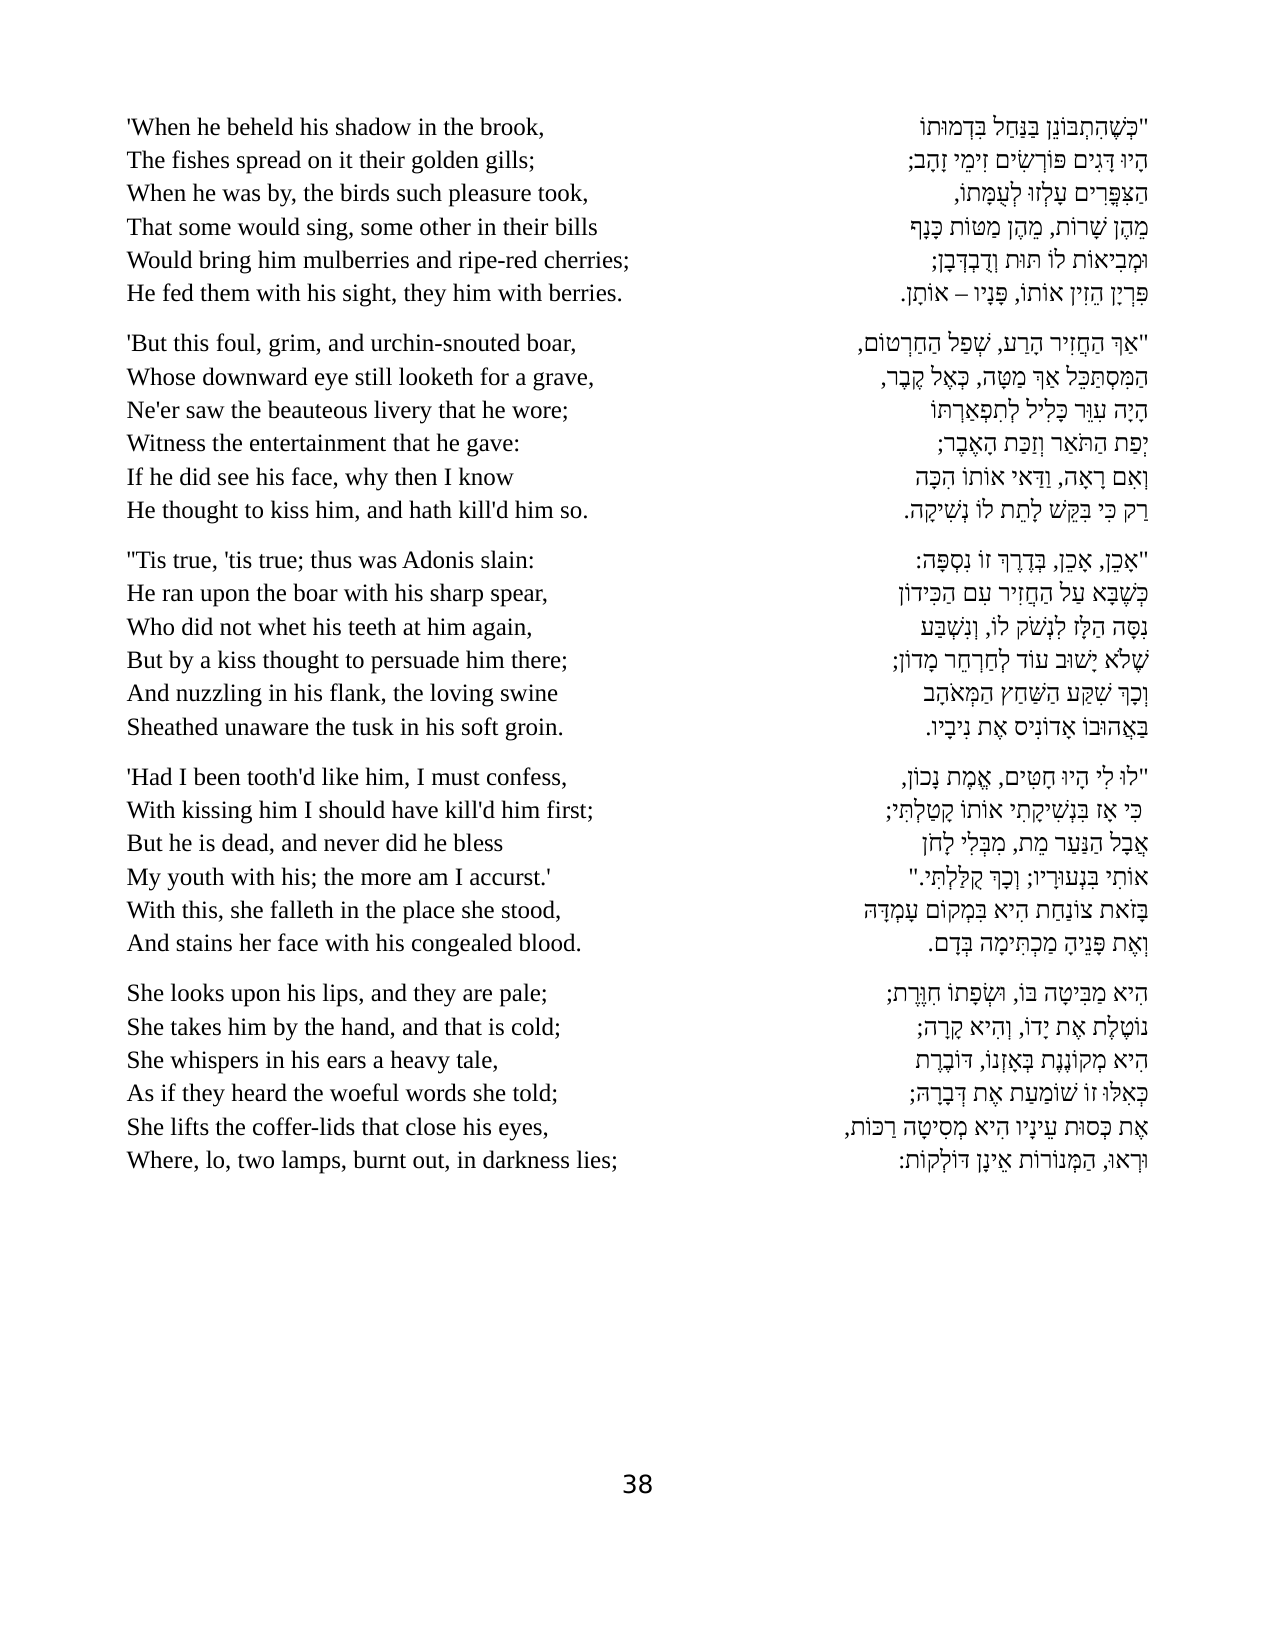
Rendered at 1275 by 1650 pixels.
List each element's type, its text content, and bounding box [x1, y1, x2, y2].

table_cell הִיא מַבִּיטָה בּוֹ, וּשְׂפָתוֹ חִוֶּרֶת; נוֹטֶלֶת אֶת יָדוֹ, וְהִיא קָרָה; הִיא מְקוֹנֶנֶת בְּאָזְנוֹ, דּוֹבֶרֶת כְּאִלּוּ זוֹ שׁוֹמַעַת אֶת דְּבָרָהּ; אֶת כְּסוּת עֵינָיו הִיא מְסִיטָה רַכּוֹת, וּרְאוּ, הַמְּנוֹרוֹת אֵינָן דּוֹלְקוֹת: [709, 967, 1157, 1183]
table_cell "אָכֵן, אָכֵן, בְּדֶרֶךְ זוֹ נִסְפָּה: כְּשֶׁבָּא עַל הַחֲזִיר עִם הַכִּידוֹן נִסָּה הַלָּז לִנְשֹׁק לוֹ, וְנִשְׁבַּע שֶׁלֹא יָשׁוּב עוֹד לְחַרְחֵר מָדוֹן; וְכָךְ שִׁקַּע הַשַּׁחַץ הַמְּאֹהָב בַּאֲהוּבוֹ אָדוֹנִיס אֶת נִיבָיו. [709, 533, 1157, 750]
table_cell "כְּשֶׁהִתְבּוֹנֵן בַּנַּחַל בִּדְמוּתוֹ הָיוּ דָּגִים פּוֹרְשִׂים זִימֵי זָהָב; הַצִּפֳּרִים עָלְזוּ לְעֻמָּתוֹ, מֵהֶן שָׁרוֹת, מֵהֶן מַטּוֹת כָּנָף וּמְבִיאוֹת לוֹ תּוּת וְדֻבְדְּבָן; פִּרְיָן הֵזִין אוֹתוֹ, פָּנָיו – אוֹתָן. [709, 100, 1157, 317]
table_cell "לוּ לִי הָיוּ חָטִּים, אֱמֶת נָכוֹן, כִּי אָז בִּנְשִׁיקָתִי אוֹתוֹ קָטַלְתִּי; אֲבָל הַנַּעַר מֵת, מִבְּלִי לָחֹן אוֹתִי בִּנְעוּרָיו; וְכָךְ קֻלַּלְתִּי." בָּזֹאת צוֹנַחַת הִיא בִּמְקוֹם עָמְדָּהּ וְאֶת פָּנֵיהָ מַכְתִּימָה בְּדָם. [709, 750, 1157, 967]
table_cell ''Tis true, 'tis true; thus was Adonis slain: He ran upon the boar with his sharp spear, Who did not whet his teeth at him again, But by a kiss thought to persuade him there; And nuzzling in his flank, the loving swine Sheathed unaware the tusk in his soft groin. [118, 533, 709, 750]
table_cell "אַךְ הַחֲזִיר הָרַע, שְׁפַל הַחַרְטוֹם, הַמִּסְתַּכֵּל אַךְ מַטָּה, כְּאֶל קֶבֶר, הָיָה עִוֵּר כָּלִיל לְתִפְאַרְתּוֹ יְפַת הַתֹּאַר וְזַכַּת הָאֶבֶר; וְאִם רָאָה, וַדַּאי אוֹתוֹ הִכָּה רַק כִּי בִּקֵּשׁ לָתֵת לוֹ נְשִׁיקָה. [709, 317, 1157, 533]
table_cell 'But this foul, grim, and urchin-snouted boar, Whose downward eye still looketh for a grave, Ne'er saw the beauteous livery that he wore; Witness the entertainment that he gave: If he did see his face, why then I know He thought to kiss him, and hath kill'd him so. [118, 317, 709, 533]
table_cell 'When he beheld his shadow in the brook, The fishes spread on it their golden gills; When he was by, the birds such pleasure took, That some would sing, some other in their bills Would bring him mulberries and ripe-red cherries; He fed them with his sight, they him with berries. [118, 100, 709, 317]
table_cell She looks upon his lips, and they are pale; She takes him by the hand, and that is cold; She whispers in his ears a heavy tale, As if they heard the woeful words she told; She lifts the coffer-lids that close his eyes, Where, lo, two lamps, burnt out, in darkness lies; [118, 967, 709, 1183]
table_cell 'Had I been tooth'd like him, I must confess, With kissing him I should have kill'd him first; But he is dead, and never did he bless My youth with his; the more am I accurst.' With this, she falleth in the place she stood, And stains her face with his congealed blood. [118, 750, 709, 967]
